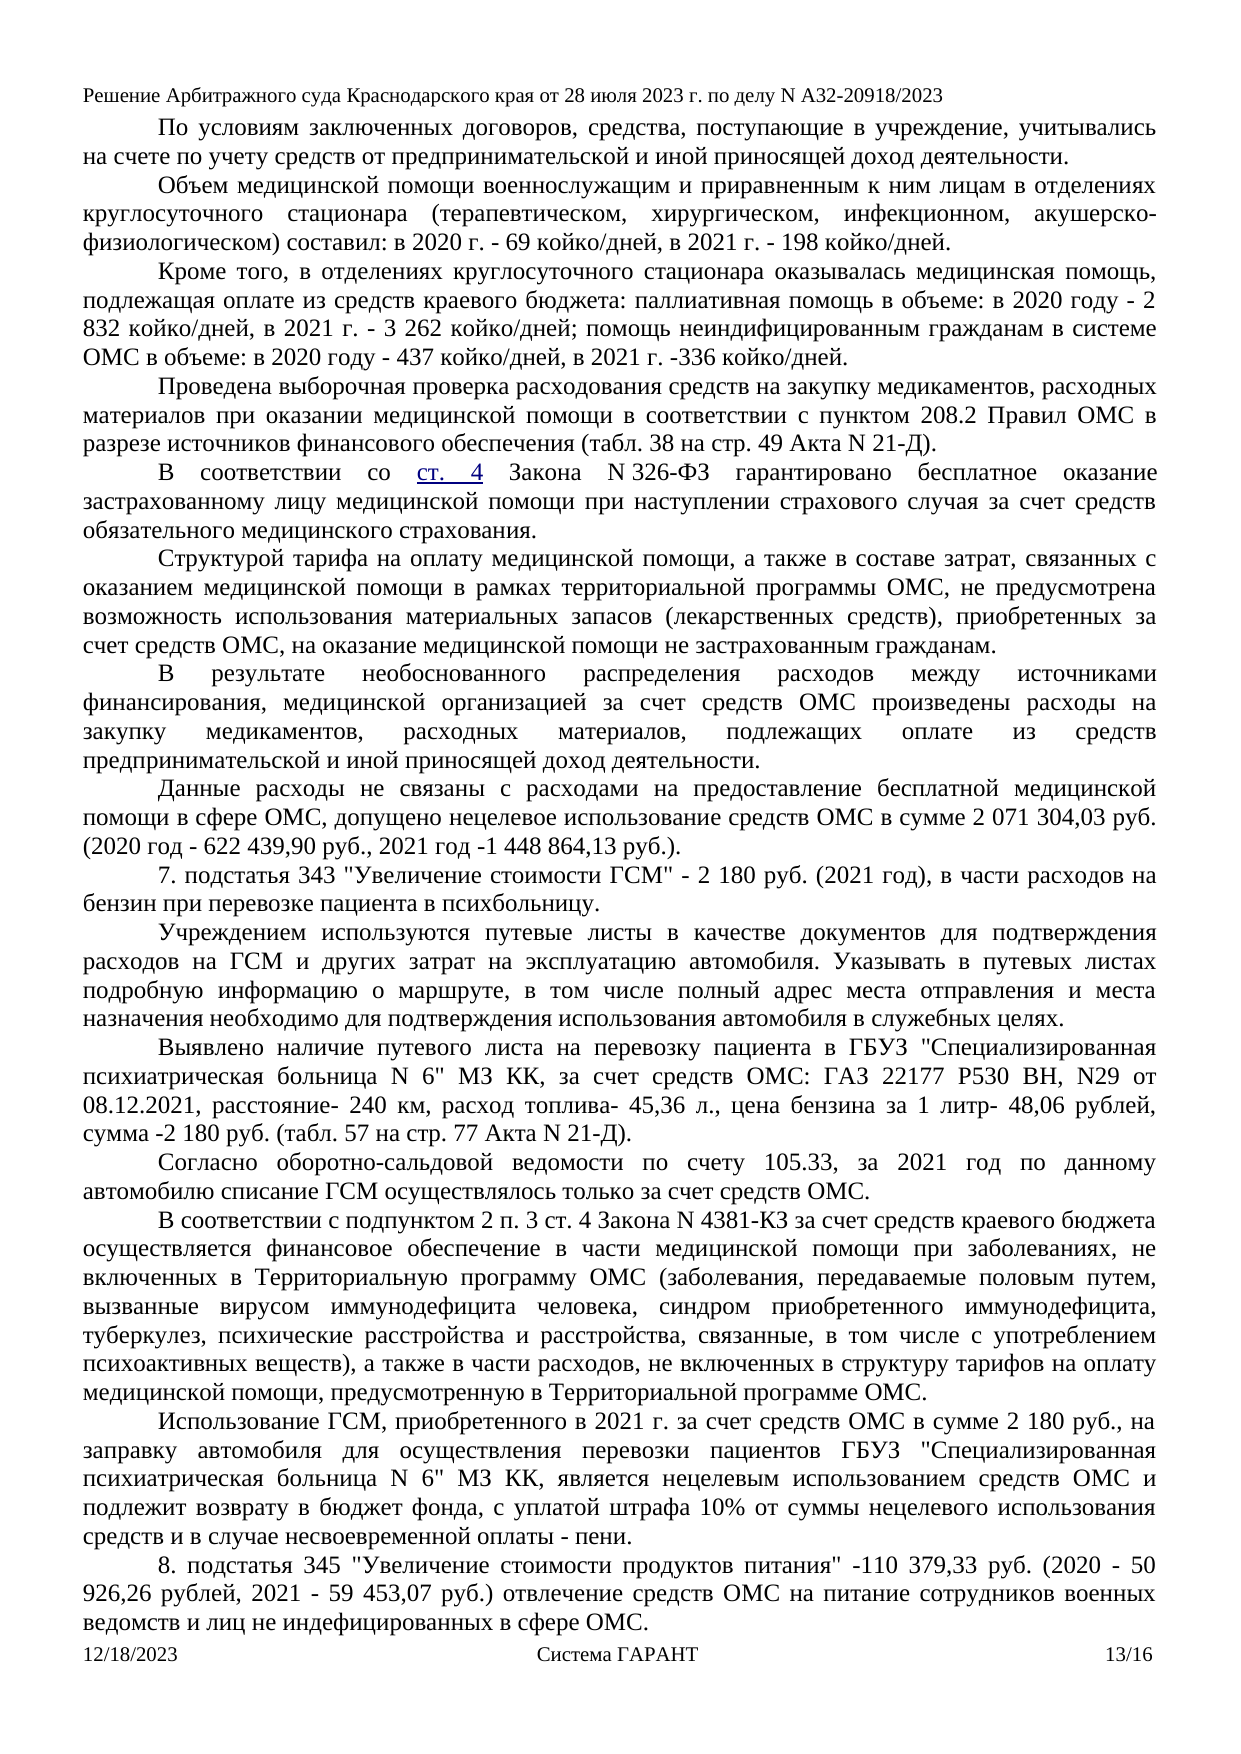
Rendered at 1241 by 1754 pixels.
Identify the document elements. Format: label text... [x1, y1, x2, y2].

text Кроме того, в отделениях круглосуточного стационара оказывалась медицинская помощь, подлежащая оплате из средств краевого бюджета: паллиативная помощь в объеме: в 2020 году - 2 832 койко/дней, в 2021 г. - 3 262 койко/дней; помощь неиндифицированным гражданам в системе ОМС в объеме: в 2020 году - 437 койко/дней, в 2021 г. -336 койко/дней. [83, 256, 1157, 371]
text Использование ГСМ, приобретенного в 2021 г. за счет средств ОМС в сумме 2 180 руб., на заправку автомобиля для осуществления перевозки пациентов ГБУЗ "Специализированная психиатрическая больница N 6" МЗ КК, является нецелевым использованием средств ОМС и подлежит возврату в бюджет фонда, с уплатой штрафа 10% от суммы нецелевого использования средств и в случае несвоевременной оплаты - пени. [83, 1406, 1157, 1550]
text Проведена выборочная проверка расходования средств на закупку медикаментов, расходных материалов при оказании медицинской помощи в соответствии с пунктом 208.2 Правил ОМС в разрезе источников финансового обеспечения (табл. 38 на стр. 49 Акта N 21-Д). [83, 371, 1157, 457]
text Согласно оборотно-сальдовой ведомости по счету 105.33, за 2021 год по данному автомобилю списание ГСМ осуществлялось только за счет средств ОМС. [83, 1147, 1157, 1205]
text Структурой тарифа на оплату медицинской помощи, а также в составе затрат, связанных с оказанием медицинской помощи в рамках территориальной программы ОМС, не предусмотрена возможность использования материальных запасов (лекарственных средств), приобретенных за счет средств ОМС, на оказание медицинской помощи не застрахованным гражданам. [83, 543, 1157, 658]
text Выявлено наличие путевого листа на перевозку пациента в ГБУЗ "Специализированная психиатрическая больница N 6" МЗ КК, за счет средств ОМС: ГАЗ 22177 Р530 ВН, N29 от 08.12.2021, расстояние- 240 км, расход топлива- 45,36 л., цена бензина за 1 литр- 48,06 рублей, сумма -2 180 руб. (табл. 57 на стр. 77 Акта N 21-Д). [83, 1032, 1157, 1147]
text Учреждением используются путевые листы в качестве документов для подтверждения расходов на ГСМ и других затрат на эксплуатацию автомобиля. Указывать в путевых листах подробную информацию о маршруте, в том числе полный адрес места отправления и места назначения необходимо для подтверждения использования автомобиля в служебных целях. [83, 917, 1157, 1032]
text По условиям заключенных договоров, средства, поступающие в учреждение, учитывались на счете по учету средств от предпринимательской и иной приносящей доход деятельности. [83, 112, 1157, 170]
text Данные расходы не связаны с расходами на предоставление бесплатной медицинской помощи в сфере ОМС, допущено нецелевое использование средств ОМС в сумме 2 071 304,03 руб. (2020 год - 622 439,90 руб., 2021 год -1 448 864,13 руб.). [83, 773, 1157, 860]
text 7. подстатья 343 "Увеличение стоимости ГСМ" - 2 180 руб. (2021 год), в части расходов на бензин при перевозке пациента в психбольницу. [83, 860, 1157, 917]
text В соответствии с подпунктом 2 п. 3 ст. 4 Закона N 4381-КЗ за счет средств краевого бюджета осуществляется финансовое обеспечение в части медицинской помощи при заболеваниях, не включенных в Территориальную программу ОМС (заболевания, передаваемые половым путем, вызванные вирусом иммунодефицита человека, синдром приобретенного иммунодефицита, туберкулез, психические расстройства и расстройства, связанные, в том числе с употреблением психоактивных веществ), а также в части расходов, не включенных в структуру тарифов на оплату медицинской помощи, предусмотренную в Территориальной программе ОМС. [83, 1205, 1157, 1406]
text Объем медицинской помощи военнослужащим и приравненным к ним лицам в отделениях круглосуточного стационара (терапевтическом, хирургическом, инфекционном, акушерско-физиологическом) составил: в 2020 г. - 69 койко/дней, в 2021 г. - 198 койко/дней. [83, 170, 1157, 256]
text В соответствии со ст. 4 Закона N 326-ФЗ гарантировано бесплатное оказание застрахованному лицу медицинской помощи при наступлении страхового случая за счет средств обязательного медицинского страхования. [83, 457, 1157, 543]
text В результате необоснованного распределения расходов между источниками финансирования, медицинской организацией за счет средств ОМС произведены расходы на закупку медикаментов, расходных материалов, подлежащих оплате из средств предпринимательской и иной приносящей доход деятельности. [83, 658, 1157, 773]
text 8. подстатья 345 "Увеличение стоимости продуктов питания" -110 379,33 руб. (2020 - 50 926,26 рублей, 2021 - 59 453,07 руб.) отвлечение средств ОМС на питание сотрудников военных ведомств и лиц не индефицированных в сфере ОМС. [83, 1550, 1157, 1636]
